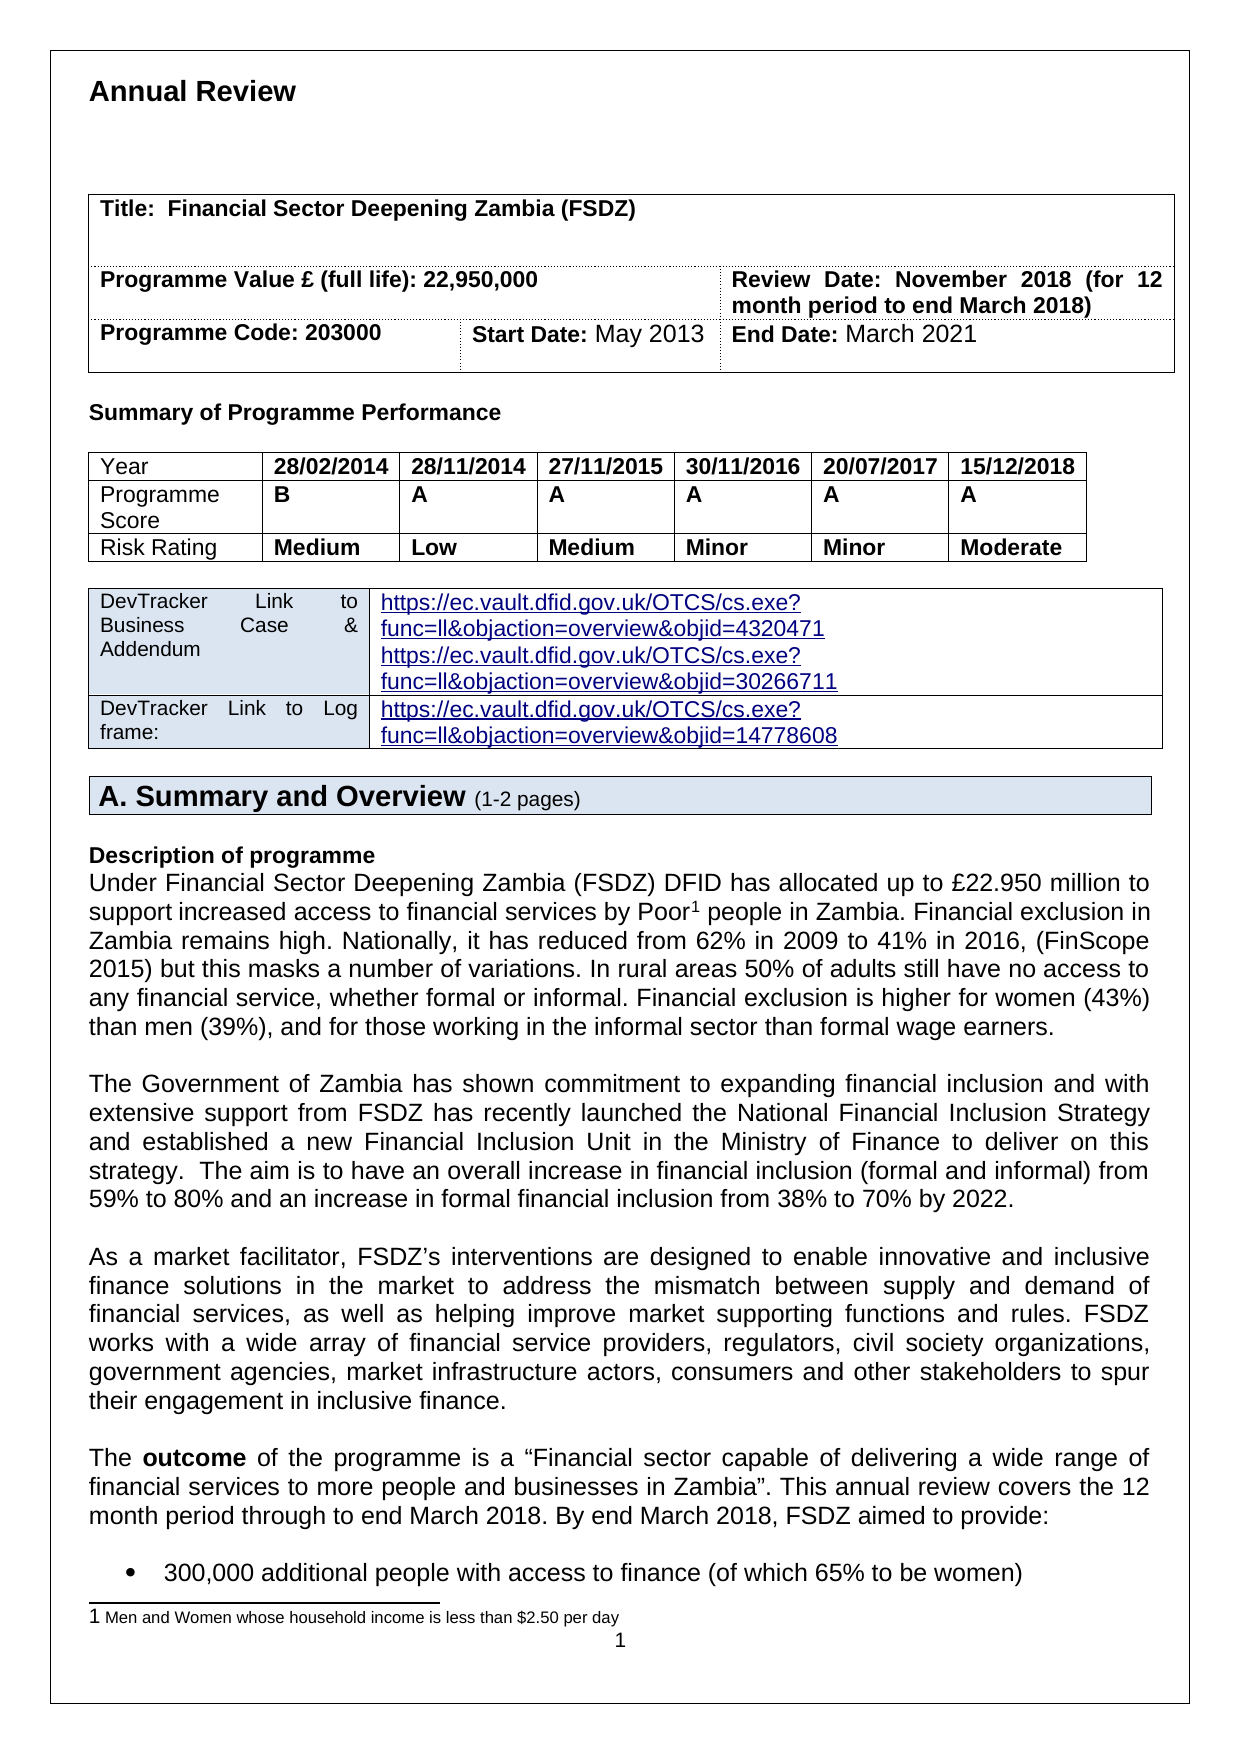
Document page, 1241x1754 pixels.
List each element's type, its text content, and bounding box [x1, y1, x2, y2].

table_cell Low [400, 534, 537, 561]
table_cell A [400, 481, 537, 533]
text Summary of Programme Performance [89, 399, 1152, 426]
table_header 30/11/2016 [675, 453, 811, 479]
text Men and Women whose household income is less than $2.50 per day [89, 1603, 1152, 1627]
text The Government of Zambia has shown commitment to expanding financial inclusion and with extensive support from FSDZ has recently launched the National Financial Inclusion Strategy and established a new Financial Inclusion Unit in the Ministry of Finance to deliver on this strategy. The aim is to have an overall increase in financial inclusion (formal and informal) from 59% to 80% and an increase in formal financial inclusion from 38% to 70% by 2022. [89, 1069, 1152, 1213]
table_header Year [89, 453, 262, 479]
text Under Financial Sector Deepening Zambia (FSDZ) DFID has allocated up to £22.950 million to support increased access to financial services by Poor people in Zambia. Financial exclusion in Zambia remains high. Nationally, it has reduced from 62% in 2009 to 41% in 2016, (FinScope 2015) but this masks a number of variations. In rural areas 50% of adults still have no access to any financial service, whether formal or informal. Financial exclusion is higher for women (43%) than men (39%), and for those working in the informal sector than formal wage earners. [89, 868, 1152, 1041]
table_cell B [263, 481, 399, 533]
text Annual Review [89, 74, 1152, 107]
table_header 20/07/2017 [812, 453, 948, 479]
table_cell Medium [263, 534, 399, 561]
list 300,000 additional people with access to finance (of which 65% to be women) [126, 1558, 1152, 1587]
table_header 27/11/2015 [538, 453, 674, 479]
table_cell DevTracker Link to Log frame: [89, 696, 369, 748]
table_header 15/12/2018 [949, 453, 1086, 479]
table_header https://ec.vault.dfid.gov.uk/OTCS/cs.exe?func=ll&objaction=overview&objid=4320471 https://ec.vault.dfid.gov.uk/OTCS/cs.exe?func=ll&objaction=overview&objid=30266711 [370, 589, 1162, 694]
text As a market facilitator, FSDZ’s interventions are designed to enable innovative and inclusive finance solutions in the market to address the mismatch between supply and demand of financial services, as well as helping improve market supporting functions and rules. FSDZ works with a wide array of financial service providers, regulators, civil society organizations, government agencies, market infrastructure actors, consumers and other stakeholders to spur their engagement in inclusive finance. [89, 1242, 1152, 1414]
table_cell Programme Value £ (full life): 22,950,000 [89, 266, 720, 319]
table_header 28/11/2014 [400, 453, 537, 479]
table_header 28/02/2014 [263, 453, 399, 479]
table_cell Moderate [949, 534, 1086, 561]
text The outcome of the programme is a “Financial sector capable of delivering a wide range of financial services to more people and businesses in Zambia”. This annual review covers the 12 month period through to end March 2018. By end March 2018, FSDZ aimed to provide: [89, 1443, 1152, 1529]
table_cell Programme Code: 203000 [89, 319, 461, 372]
table_cell Start Date: May 2013 [461, 319, 720, 372]
table_cell Programme Score [89, 481, 262, 533]
table_cell A [538, 481, 674, 533]
table_cell Medium [538, 534, 674, 561]
table_cell Minor [812, 534, 948, 561]
table_cell A [949, 481, 1086, 533]
table_cell A [675, 481, 811, 533]
table_cell Risk Rating [89, 534, 262, 561]
table_cell Review Date: November 2018 (for 12 month period to end March 2018) [720, 266, 1174, 319]
table_header DevTracker Link to Business Case & Addendum [89, 589, 369, 694]
text A. Summary and Overview (1-2 pages) [90, 777, 1151, 814]
table_cell Minor [675, 534, 811, 561]
table_cell A [812, 481, 948, 533]
text Description of programme [89, 842, 1152, 868]
table_cell https://ec.vault.dfid.gov.uk/OTCS/cs.exe?func=ll&objaction=overview&objid=14778608 [370, 696, 1162, 748]
table_header Title: Financial Sector Deepening Zambia (FSDZ) [89, 195, 1174, 266]
table_cell End Date: March 2021 [720, 319, 1174, 372]
